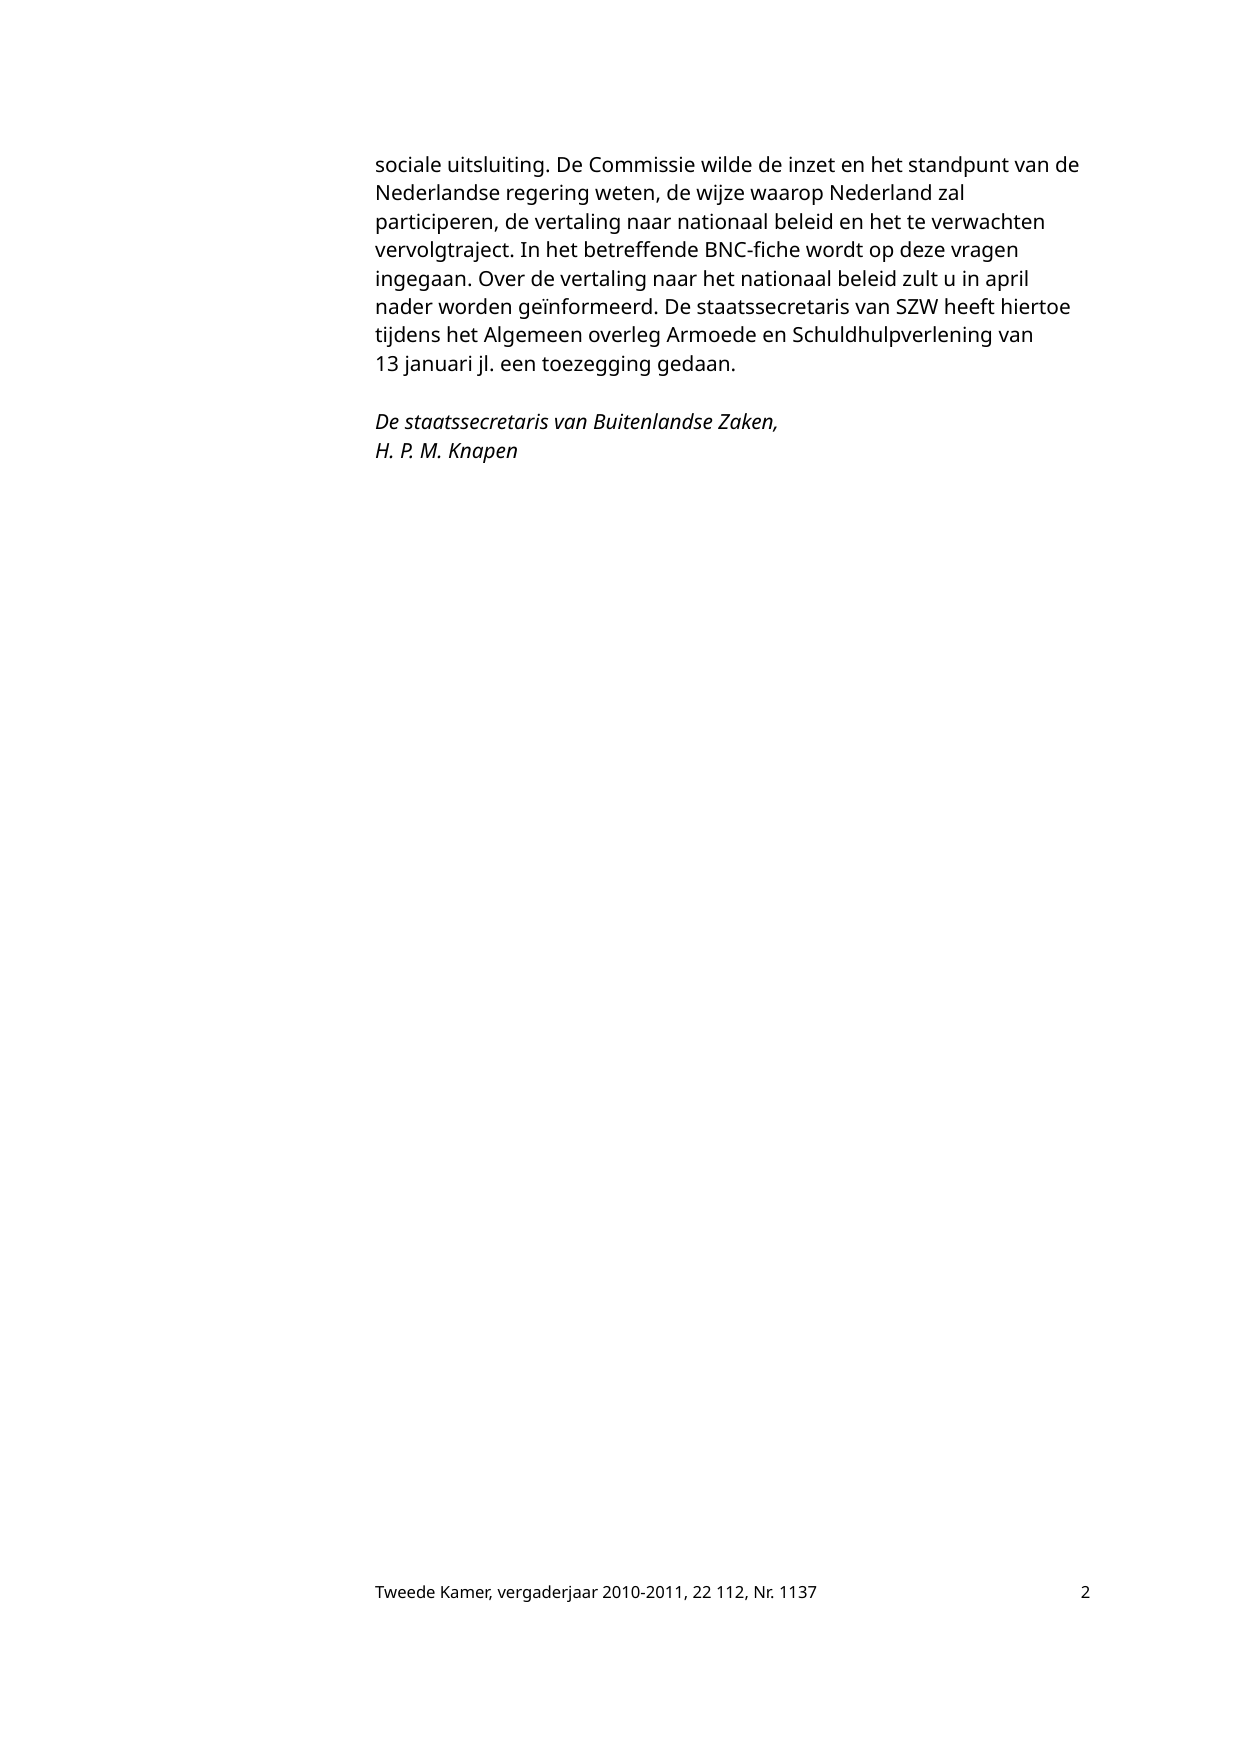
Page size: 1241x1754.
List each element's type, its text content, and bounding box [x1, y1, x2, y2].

text sociale uitsluiting. De Commissie wilde de inzet en het standpunt van de Nederlandse regering weten, de wijze waarop Nederland zal participeren, de vertaling naar nationaal beleid en het te verwachten vervolgtraject. In het betreffende BNC-fiche wordt op deze vragen ingegaan. Over de vertaling naar het nationaal beleid zult u in april nader worden geïnformeerd. De staatssecretaris van SZW heeft hiertoe tijdens het Algemeen overleg Armoede en Schuldhulpverlening van 13 januari jl. een toezegging gedaan. [375, 150, 1090, 377]
text H. P. M. Knapen [375, 436, 1090, 464]
text De staatssecretaris van Buitenlandse Zaken, [375, 407, 1090, 436]
